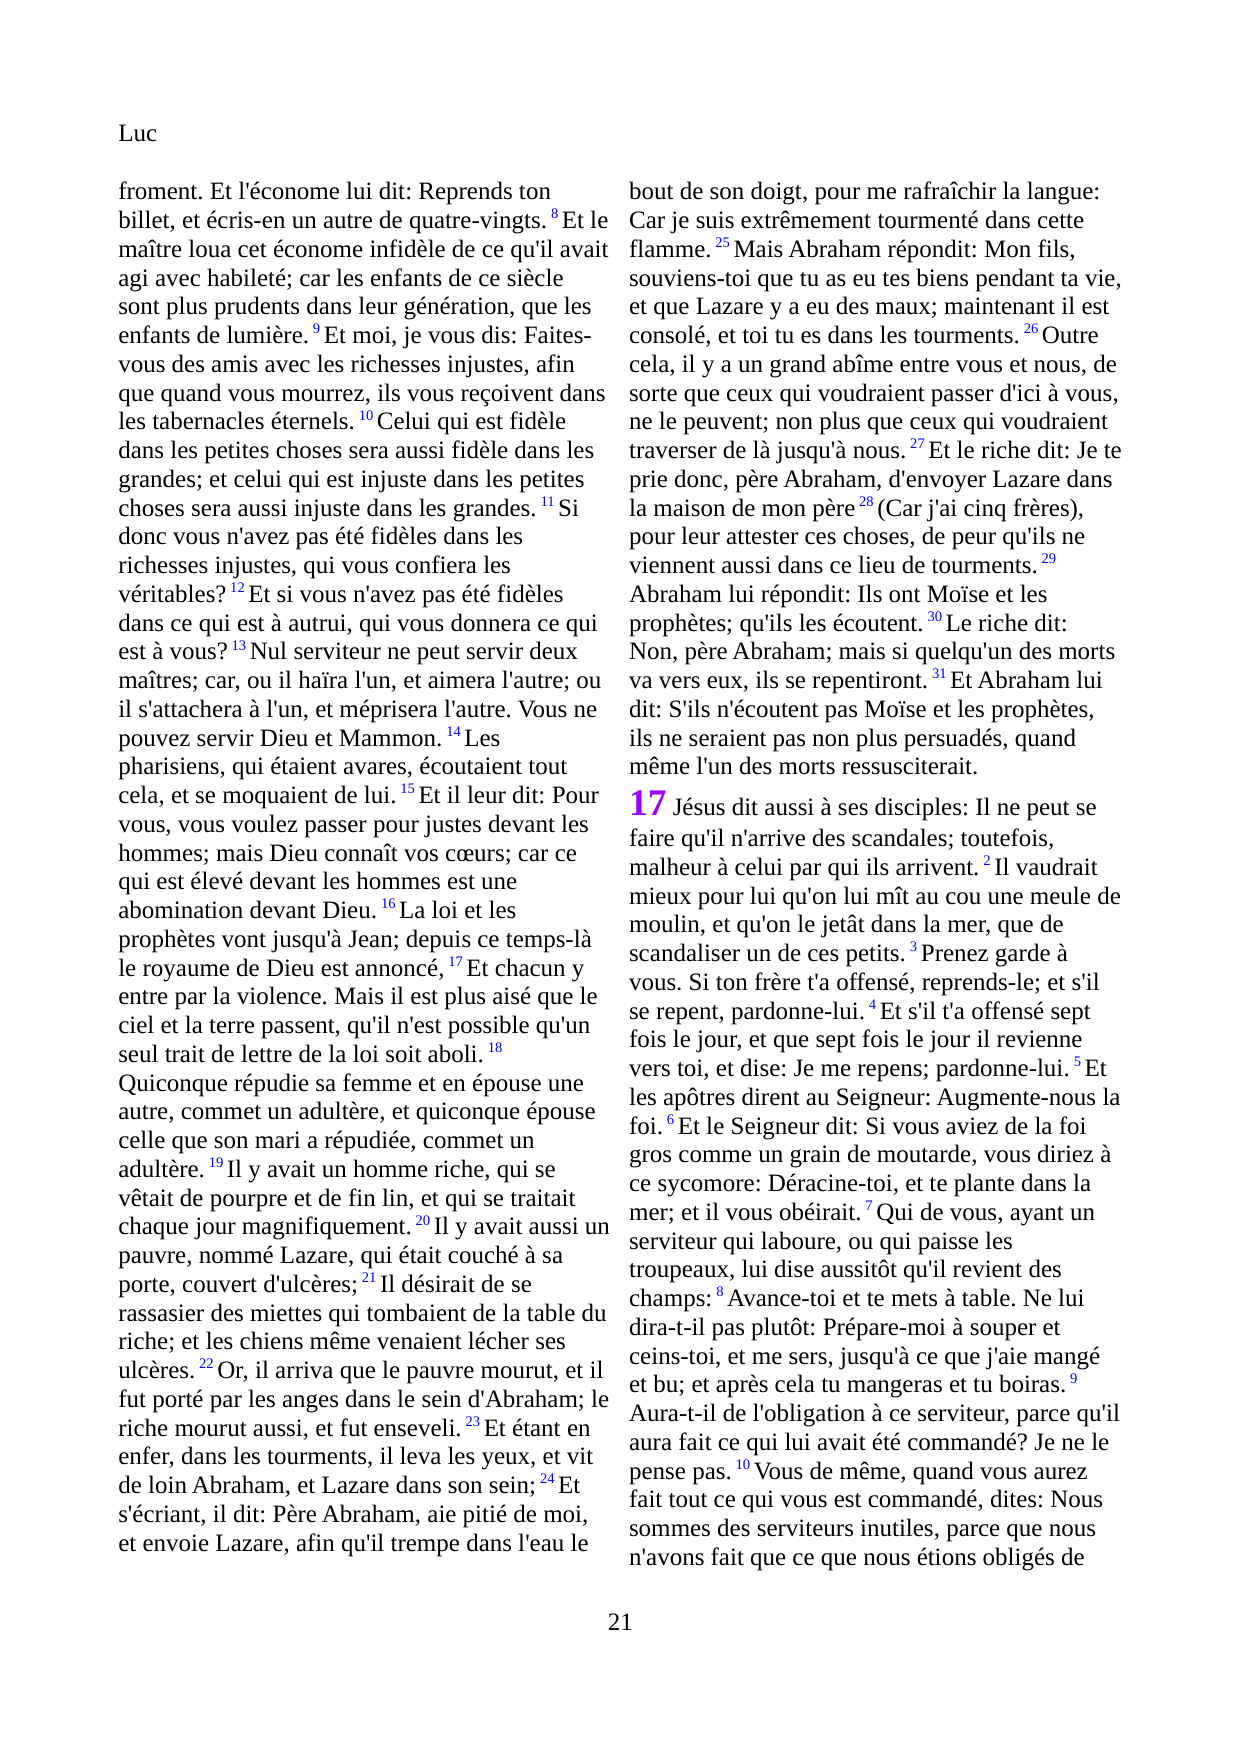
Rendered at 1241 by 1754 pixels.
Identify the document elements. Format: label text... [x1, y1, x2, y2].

text 17 Jésus dit aussi à ses disciples: Il ne peut se faire qu'il n'arrive des scandales; toutefois, malheur à celui par qui ils arrivent. 2 Il vaudrait mieux pour lui qu'on lui mît au cou une meule de moulin, et qu'on le jetât dans la mer, que de scandaliser un de ces petits. 3 Prenez garde à vous. Si ton frère t'a offensé, reprends-le; et s'il se repent, pardonne-lui. 4 Et s'il t'a offensé sept fois le jour, et que sept fois le jour il revienne vers toi, et dise: Je me repens; pardonne-lui. 5 Et les apôtres dirent au Seigneur: Augmente-nous la foi. 6 Et le Seigneur dit: Si vous aviez de la foi gros comme un grain de moutarde, vous diriez à ce sycomore: Déracine-toi, et te plante dans la mer; et il vous obéirait. 7 Qui de vous, ayant un serviteur qui laboure, ou qui paisse les troupeaux, lui dise aussitôt qu'il revient des champs: 8 Avance-toi et te mets à table. Ne lui dira-t-il pas plutôt: Prépare-moi à souper et ceins-toi, et me sers, jusqu'à ce que j'aie mangé et bu; et après cela tu mangeras et tu boiras. 9 Aura-t-il de l'obligation à ce serviteur, parce qu'il aura fait ce qui lui avait été commandé? Je ne le pense pas. 10 Vous de même, quand vous aurez fait tout ce qui vous est commandé, dites: Nous sommes des serviteurs inutiles, parce que nous n'avons fait que ce que nous étions obligés de [629, 780, 1122, 1571]
text froment. Et l'économe lui dit: Reprends ton billet, et écris-en un autre de quatre-vingts. 8 Et le maître loua cet économe infidèle de ce qu'il avait agi avec habileté; car les enfants de ce siècle sont plus prudents dans leur génération, que les enfants de lumière. 9 Et moi, je vous dis: Faites-vous des amis avec les richesses injustes, afin que quand vous mourrez, ils vous reçoivent dans les tabernacles éternels. 10 Celui qui est fidèle dans les petites choses sera aussi fidèle dans les grandes; et celui qui est injuste dans les petites choses sera aussi injuste dans les grandes. 11 Si donc vous n'avez pas été fidèles dans les richesses injustes, qui vous confiera les véritables? 12 Et si vous n'avez pas été fidèles dans ce qui est à autrui, qui vous donnera ce qui est à vous? 13 Nul serviteur ne peut servir deux maîtres; car, ou il haïra l'un, et aimera l'autre; ou il s'attachera à l'un, et méprisera l'autre. Vous ne pouvez servir Dieu et Mammon. 14 Les pharisiens, qui étaient avares, écoutaient tout cela, et se moquaient de lui. 15 Et il leur dit: Pour vous, vous voulez passer pour justes devant les hommes; mais Dieu connaît vos cœurs; car ce qui est élevé devant les hommes est une abomination devant Dieu. 16 La loi et les prophètes vont jusqu'à Jean; depuis ce temps-là le royaume de Dieu est annoncé, 17 Et chacun y entre par la violence. Mais il est plus aisé que le ciel et la terre passent, qu'il n'est possible qu'un seul trait de lettre de la loi soit aboli. 18 Quiconque répudie sa femme et en épouse une autre, commet un adultère, et quiconque épouse celle que son mari a répudiée, commet un adultère. 19 Il y avait un homme riche, qui se vêtait de pourpre et de fin lin, et qui se traitait chaque jour magnifiquement. 20 Il y avait aussi un pauvre, nommé Lazare, qui était couché à sa porte, couvert d'ulcères; 21 Il désirait de se rassasier des miettes qui tombaient de la table du riche; et les chiens même venaient lécher ses ulcères. 22 Or, il arriva que le pauvre mourut, et il fut porté par les anges dans le sein d'Abraham; le riche mourut aussi, et fut enseveli. 23 Et étant en enfer, dans les tourments, il leva les yeux, et vit de loin Abraham, et Lazare dans son sein; 24 Et s'écriant, il dit: Père Abraham, aie pitié de moi, et envoie Lazare, afin qu'il trempe dans l'eau le [118, 176, 611, 1556]
text bout de son doigt, pour me rafraîchir la langue: Car je suis extrêmement tourmenté dans cette flamme. 25 Mais Abraham répondit: Mon fils, souviens-toi que tu as eu tes biens pendant ta vie, et que Lazare y a eu des maux; maintenant il est consolé, et toi tu es dans les tourments. 26 Outre cela, il y a un grand abîme entre vous et nous, de sorte que ceux qui voudraient passer d'ici à vous, ne le peuvent; non plus que ceux qui voudraient traverser de là jusqu'à nous. 27 Et le riche dit: Je te prie donc, père Abraham, d'envoyer Lazare dans la maison de mon père 28 (Car j'ai cinq frères), pour leur attester ces choses, de peur qu'ils ne viennent aussi dans ce lieu de tourments. 29 Abraham lui répondit: Ils ont Moïse et les prophètes; qu'ils les écoutent. 30 Le riche dit: Non, père Abraham; mais si quelqu'un des morts va vers eux, ils se repentiront. 31 Et Abraham lui dit: S'ils n'écoutent pas Moïse et les prophètes, ils ne seraient pas non plus persuadés, quand même l'un des morts ressusciterait. [629, 176, 1122, 780]
